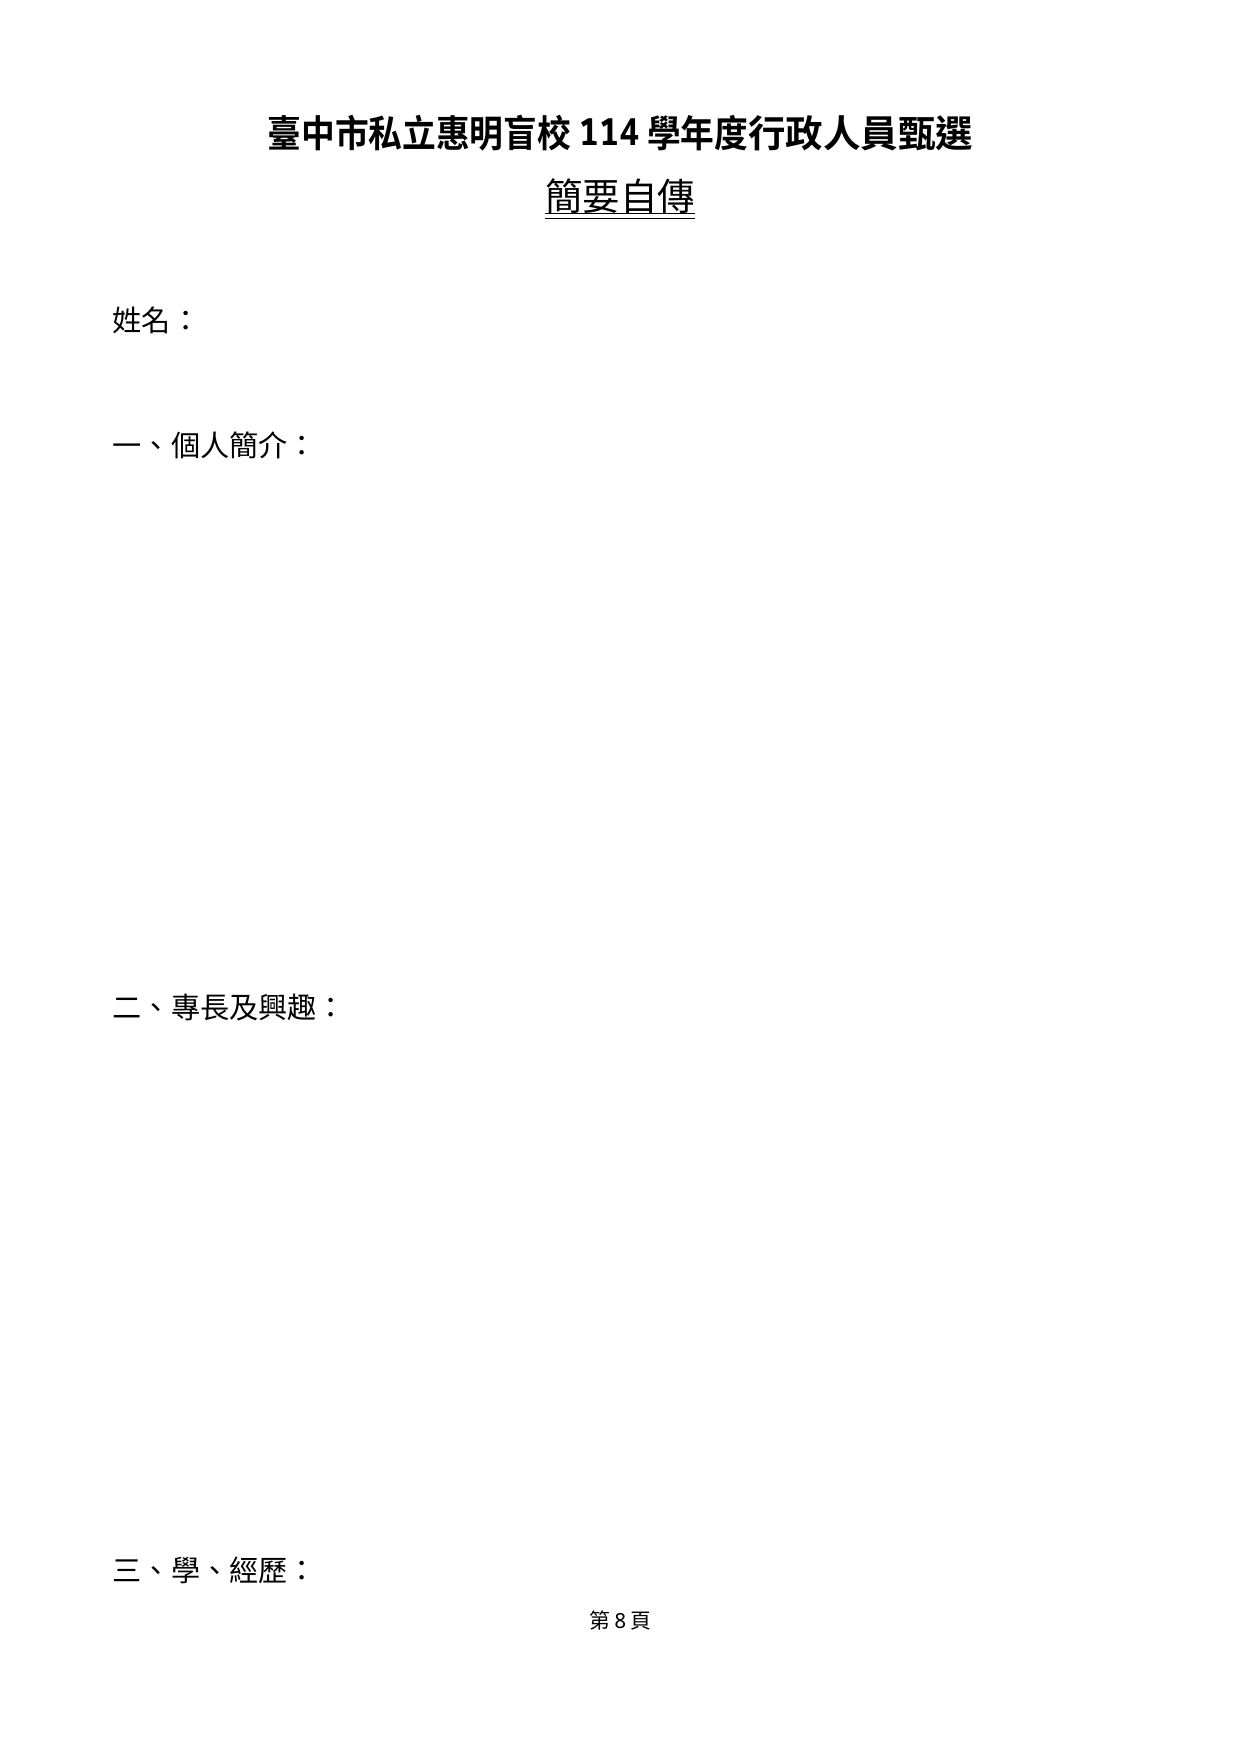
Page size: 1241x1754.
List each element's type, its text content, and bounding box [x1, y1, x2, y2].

text 姓名： [112, 277, 1128, 339]
text 二、專長及興趣： [112, 964, 1128, 1027]
text 簡要自傳 [112, 152, 1128, 214]
text 臺中市私立惠明盲校114學年度行政人員甄選 [112, 89, 1128, 152]
text 三、學、經歷： [112, 1527, 1128, 1589]
text 一、個人簡介： [112, 402, 1128, 464]
